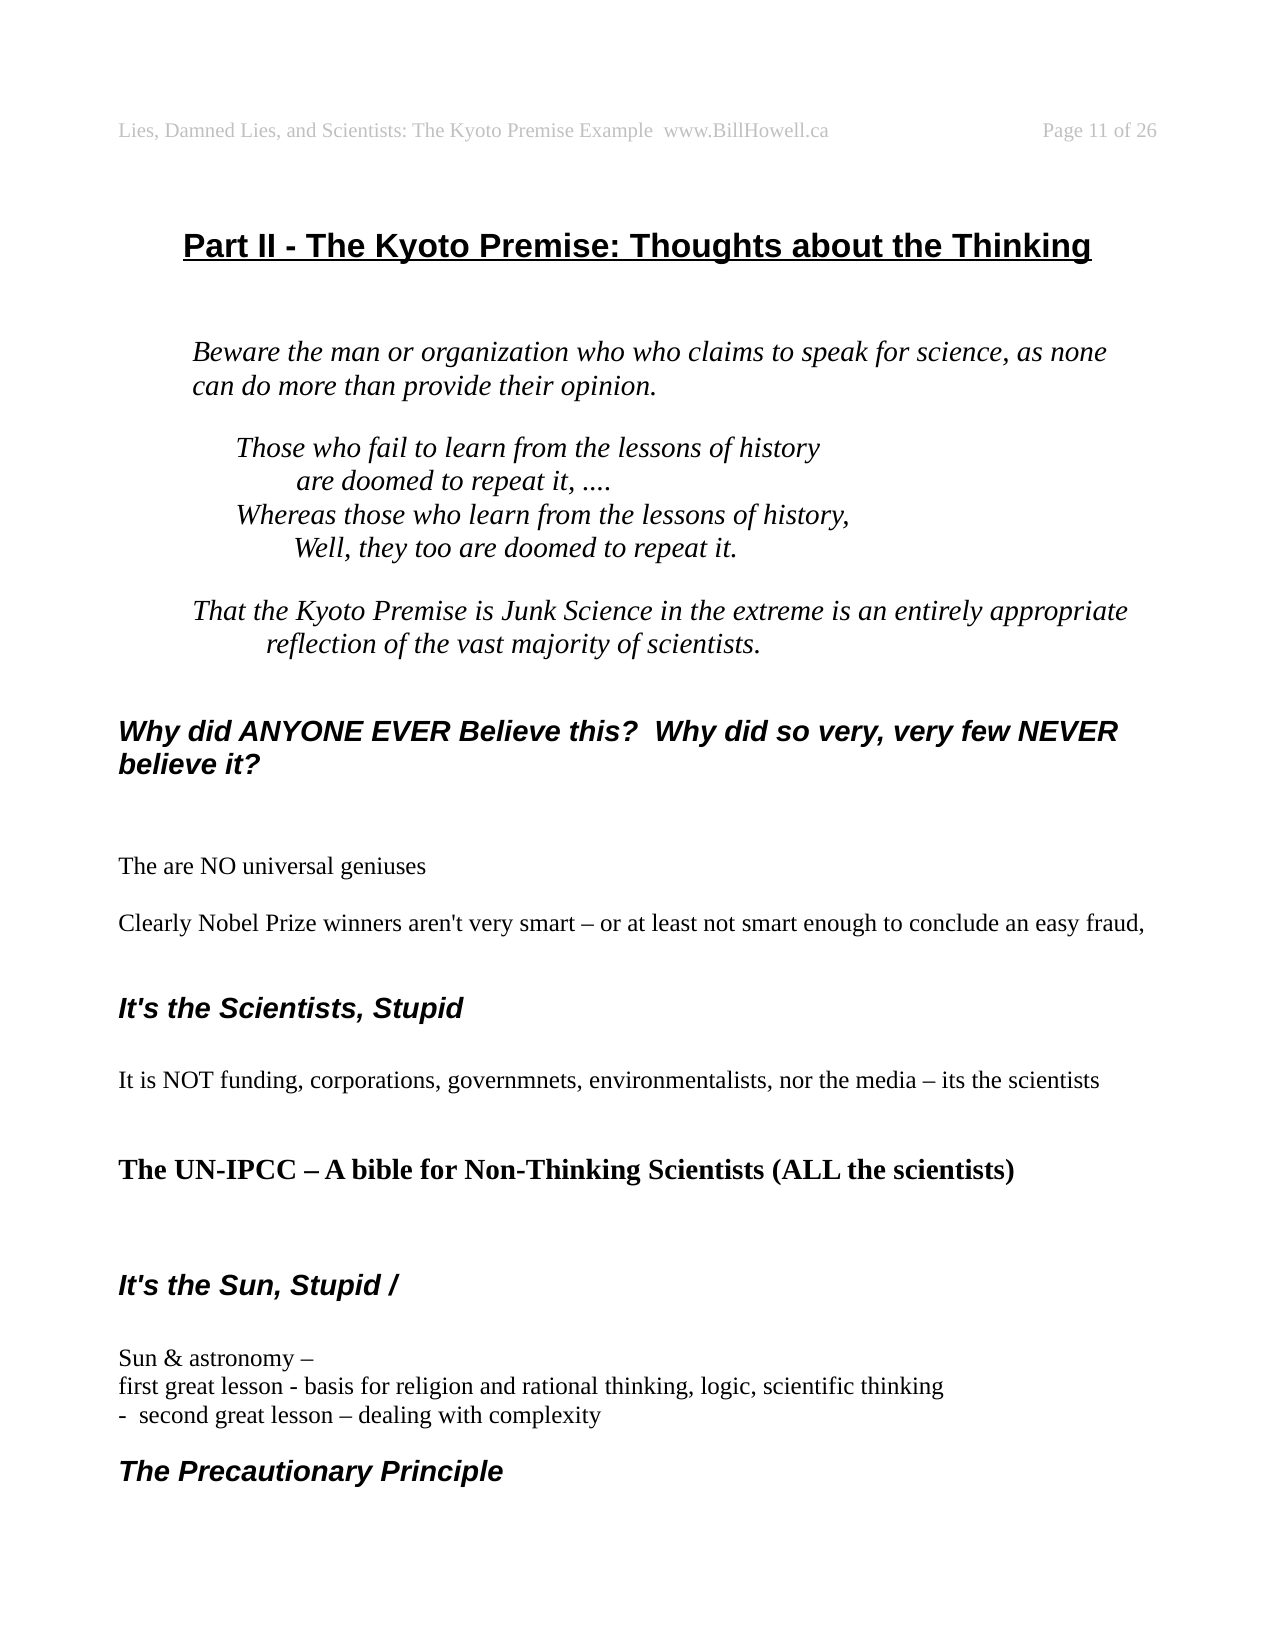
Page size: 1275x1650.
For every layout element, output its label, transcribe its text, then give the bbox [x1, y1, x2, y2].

text Clearly Nobel Prize winners aren't very smart – or at least not smart enough to conclude an easy fraud, [118, 908, 1157, 937]
text Those who fail to learn from the lessons of history [235, 430, 1157, 463]
text reflection of the vast majority of scientists. [192, 626, 1157, 660]
text - second great lesson – dealing with complexity [118, 1400, 1157, 1429]
text are doomed to repeat it, .... [296, 463, 1157, 497]
text The are NO universal geniuses [118, 851, 1157, 879]
subtitle Part II - The Kyoto Premise: Thoughts about the Thinking [118, 225, 1157, 264]
text It is NOT funding, corporations, governmnets, environmentalists, nor the media – its the scientists [118, 1066, 1157, 1094]
text Sun & astronomy – [118, 1343, 1157, 1371]
subtitle It's the Sun, Stupid / [118, 1268, 1157, 1301]
text That the Kyoto Premise is Junk Science in the extreme is an entirely appropriate [192, 593, 1157, 626]
text Whereas those who learn from the lessons of history, [235, 497, 1157, 531]
subtitle Why did ANYONE EVER Believe this? Why did so very, very few NEVER believe it? [118, 714, 1157, 781]
text Beware the man or organization who who claims to speak for science, as none can do more than provide their opinion. [192, 334, 1157, 401]
text first great lesson - basis for religion and rational thinking, logic, scientific thinking [118, 1371, 1157, 1400]
subtitle The Precautionary Principle [118, 1454, 1157, 1487]
subtitle It's the Scientists, Stupid [118, 991, 1157, 1024]
text The UN-IPCC – A bible for Non-Thinking Scientists (ALL the scientists) [118, 1152, 1157, 1185]
text Well, they too are doomed to repeat it. [293, 531, 1157, 564]
